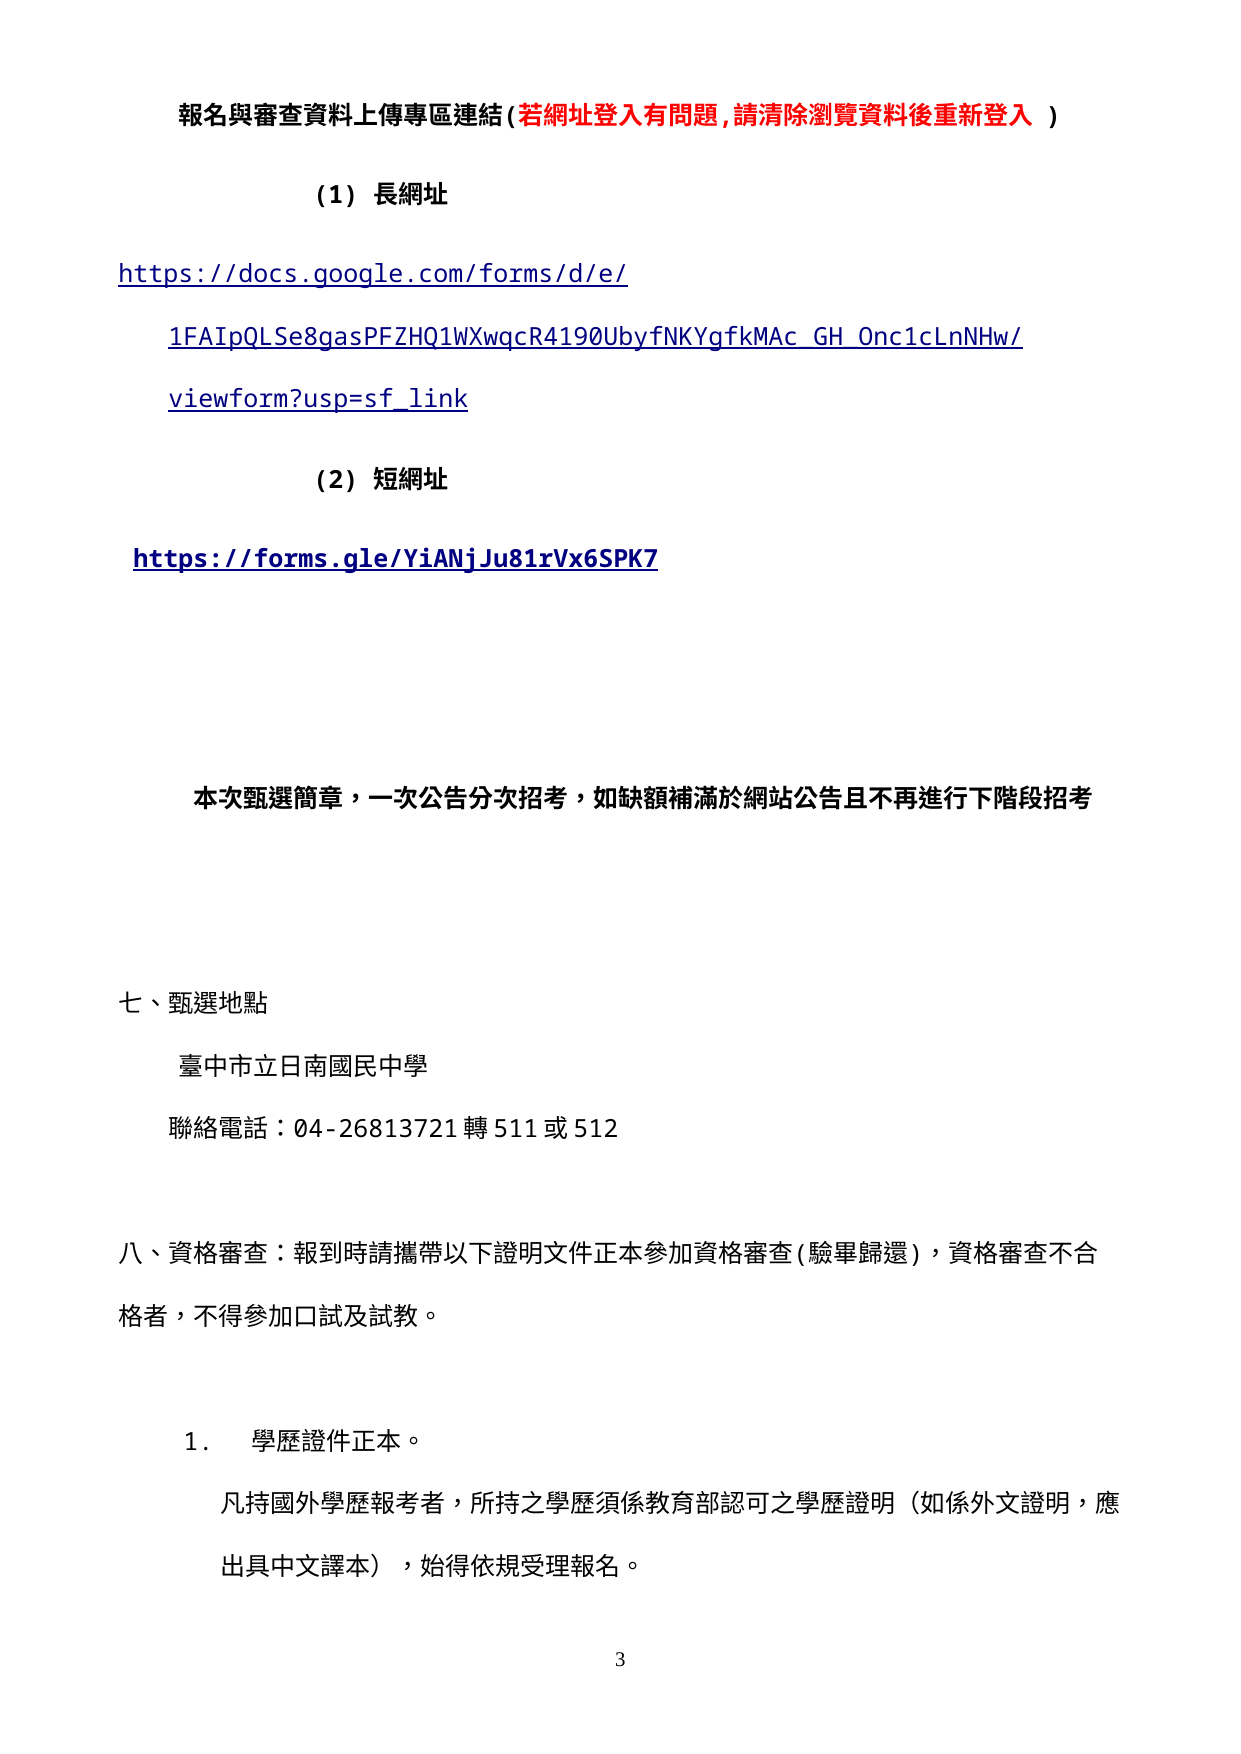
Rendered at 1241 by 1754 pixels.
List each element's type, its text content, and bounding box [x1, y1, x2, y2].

text 七、甄選地點 臺中市立日南國民中學 [118, 960, 1122, 1085]
text (2) 短網址 [118, 436, 1122, 498]
text 八、資格審查：報到時請攜帶以下證明文件正本參加資格審查(驗畢歸還)，資格審查不合格者，不得參加口試及試教。 [118, 1210, 1122, 1335]
text 聯絡電話：04-26813721轉511或512 [118, 1085, 1122, 1147]
text https://forms.gle/YiANjJu81rVx6SPK7 [118, 516, 1122, 578]
text (1) 長網址 [118, 151, 1122, 214]
text 報名與審查資料上傳專區連結(若網址登入有問題,請清除瀏覽資料後重新登入 ) [118, 72, 1122, 134]
text 凡持國外學歷報考者，所持之學歷須係教育部認可之學歷證明（如係外文證明，應出具中文譯本），始得依規受理報名。 [221, 1460, 1122, 1585]
text 本次甄選簡章，一次公告分次招考，如缺額補滿於網站公告且不再進行下階段招考 [118, 755, 1122, 818]
text https://docs.google.com/forms/d/e/1FAIpQLSe8gasPFZHQ1WXwqcR4190UbyfNKYgfkMAc_GH_Onc1cLnNHw/viewform?usp=sf_link [118, 231, 1122, 419]
list 學歷證件正本。 [183, 1397, 1122, 1460]
